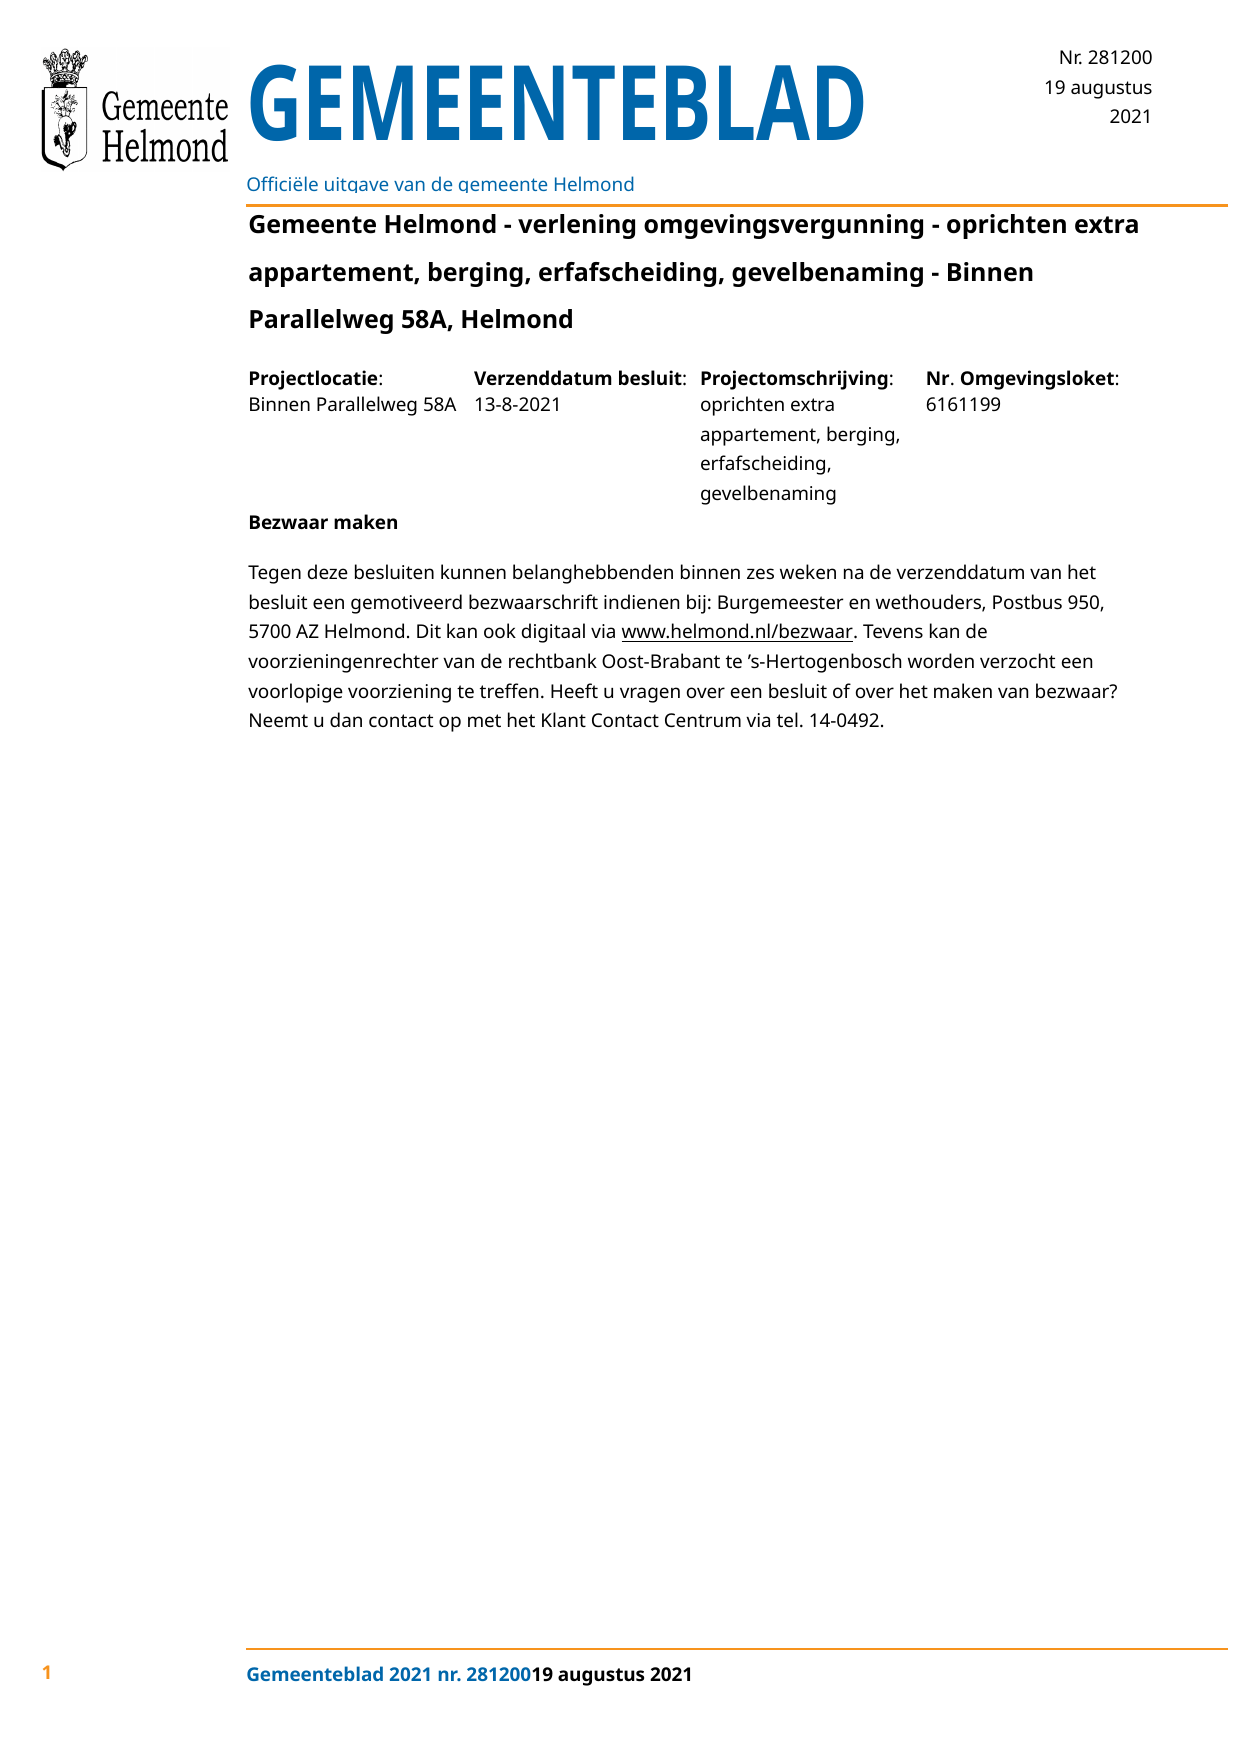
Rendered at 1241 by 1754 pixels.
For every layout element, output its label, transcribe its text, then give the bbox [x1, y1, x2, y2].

table_header Verzenddatum besluit: [474, 366, 700, 391]
table_cell 13-8-2021 [474, 391, 700, 506]
table_cell 6161199 [926, 391, 1152, 506]
text Gemeente Helmond - verlening omgevingsvergunning - oprichten extra appartement, berging, erfafscheiding, gevelbenaming - Binnen Parallelweg 58A, Helmond [248, 207, 1152, 336]
table_header Projectomschrijving: [700, 366, 926, 391]
text Tegen deze besluiten kunnen belanghebbenden binnen zes weken na de verzenddatum van het besluit een gemotiveerd bezwaarschrift indienen bij: Burgemeester en wethouders, Postbus 950, 5700 AZ Helmond. Dit kan ook digitaal via www.helmond.nl/bezwaar. Tevens kan de voorzieningenrechter van de rechtbank Oost-Brabant te ’s-Hertogenbosch worden verzocht een voorlopige voorziening te treffen. Heeft u vragen over een besluit of over het maken van bezwaar? Neemt u dan contact op met het Klant Contact Centrum via tel. 14-0492. [248, 559, 1152, 733]
table_cell oprichten extra appartement, berging, erfafscheiding, gevelbenaming [700, 391, 926, 506]
picture [41, 47, 231, 172]
table_header Projectlocatie: [248, 366, 474, 391]
text Bezwaar maken [248, 509, 1152, 535]
table_cell Binnen Parallelweg 58A [248, 391, 474, 506]
table_header Nr. Omgevingsloket: [926, 366, 1152, 391]
